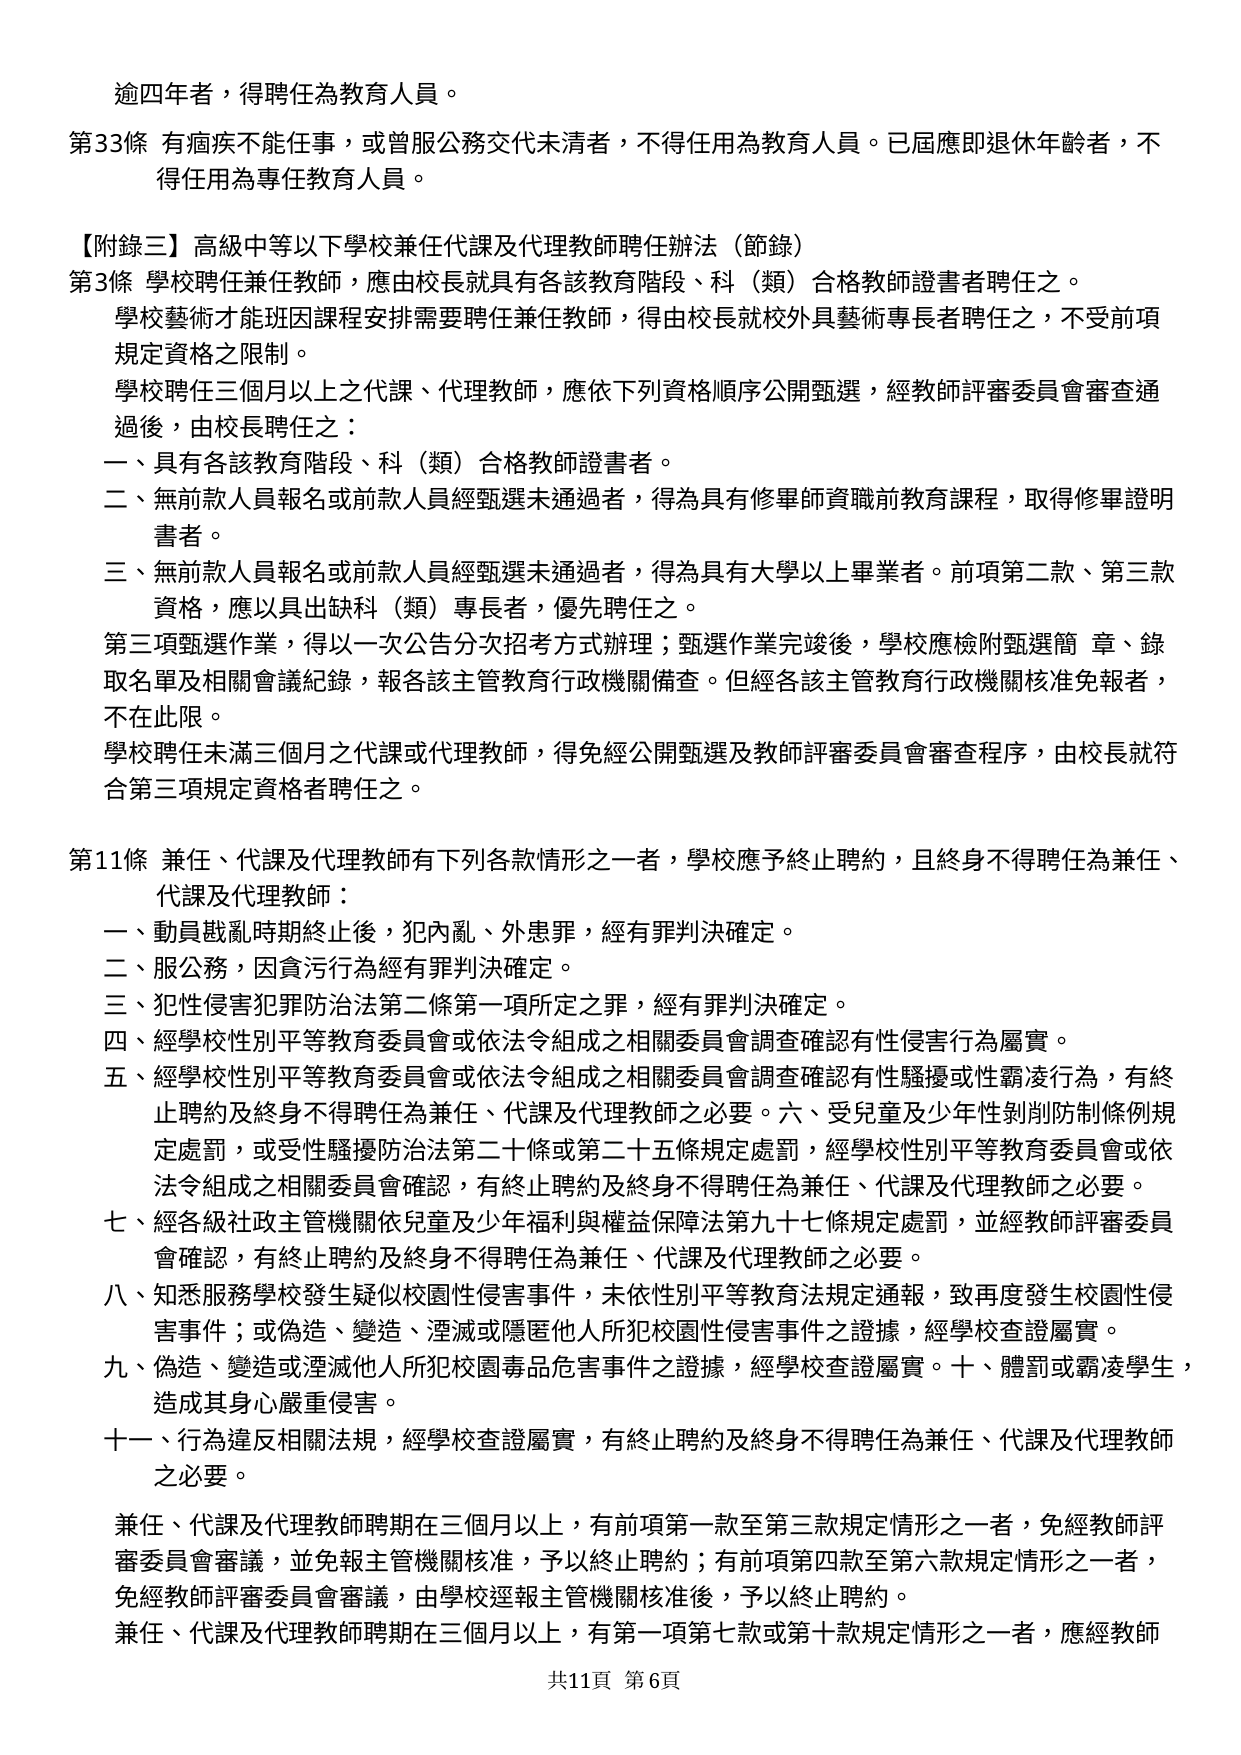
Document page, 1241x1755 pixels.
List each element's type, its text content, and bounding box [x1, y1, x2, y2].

text 七、經各級社政主管機關依兒童及少年福利與權益保障法第九十七條規定處罰，並經教師評審委員會確認，有終止聘約及終身不得聘任為兼任、代課及代理教師之必要。 [103, 1203, 1181, 1275]
text 二、無前款人員報名或前款人員經甄選未通過者，得為具有修畢師資職前教育課程，取得修畢證明書者。 [103, 480, 1181, 552]
text 九、偽造、變造或湮滅他人所犯校園毒品危害事件之證據，經學校查證屬實。十、體罰或霸凌學生，造成其身心嚴重侵害。 [103, 1348, 1181, 1420]
text 二、服公務，因貪污行為經有罪判決確定。 [103, 949, 1181, 985]
text 兼任、代課及代理教師聘期在三個月以上，有前項第一款至第三款規定情形之一者，免經教師評審委員會審議，並免報主管機關核准，予以終止聘約；有前項第四款至第六款規定情形之一者，免經教師評審委員會審議，由學校逕報主管機關核准後，予以終止聘約。 [114, 1505, 1181, 1614]
text 八、知悉服務學校發生疑似校園性侵害事件，未依性別平等教育法規定通報，致再度發生校園性侵害事件；或偽造、變造、湮滅或隱匿他人所犯校園性侵害事件之證據，經學校查證屬實。 [103, 1275, 1181, 1348]
text 學校藝術才能班因課程安排需要聘任兼任教師，得由校長就校外具藝術專長者聘任之，不受前項規定資格之限制。 [114, 298, 1181, 371]
text 兼任、代課及代理教師聘期在三個月以上，有第一項第七款或第十款規定情形之一者，應經教師 [114, 1614, 1181, 1650]
text 第三項甄選作業，得以一次公告分次招考方式辦理；甄選作業完竣後，學校應檢附甄選簡 章、錄取名單及相關會議紀錄，報各該主管教育行政機關備查。但經各該主管教育行政機關核准免報者，不在此限。 [103, 625, 1181, 733]
text 逾四年者，得聘任為教育人員。 [114, 75, 1181, 111]
text 第11條 兼任、代課及代理教師有下列各款情形之一者，學校應予終止聘約，且終身不得聘任為兼任、代課及代理教師： [69, 840, 1181, 913]
text 三、無前款人員報名或前款人員經甄選未通過者，得為具有大學以上畢業者。前項第二款、第三款資格，應以具出缺科（類）專長者，優先聘任之。 [103, 552, 1181, 625]
text 五、經學校性別平等教育委員會或依法令組成之相關委員會調查確認有性騷擾或性霸凌行為，有終止聘約及終身不得聘任為兼任、代課及代理教師之必要。六、受兒童及少年性剝削防制條例規定處罰，或受性騷擾防治法第二十條或第二十五條規定處罰，經學校性別平等教育委員會或依法令組成之相關委員會確認，有終止聘約及終身不得聘任為兼任、代課及代理教師之必要。 [103, 1058, 1181, 1203]
text 三、犯性侵害犯罪防治法第二條第一項所定之罪，經有罪判決確定。 [103, 985, 1181, 1021]
text 【附錄三】高級中等以下學校兼任代課及代理教師聘任辦法（節錄） [69, 226, 1181, 262]
text 第33條 有痼疾不能任事，或曾服公務交代未清者，不得任用為教育人員。已屆應即退休年齡者，不得任用為專任教育人員。 [69, 124, 1181, 196]
text 學校聘任三個月以上之代課、代理教師，應依下列資格順序公開甄選，經教師評審委員會審查通過後，由校長聘任之： [114, 371, 1181, 443]
text 第3條 學校聘任兼任教師，應由校長就具有各該教育階段、科（類）合格教師證書者聘任之。 [69, 262, 1181, 298]
text 四、經學校性別平等教育委員會或依法令組成之相關委員會調查確認有性侵害行為屬實。 [103, 1021, 1181, 1058]
text 一、動員戡亂時期終止後，犯內亂、外患罪，經有罪判決確定。 [103, 913, 1181, 949]
text 十一、行為違反相關法規，經學校查證屬實，有終止聘約及終身不得聘任為兼任、代課及代理教師之必要。 [103, 1420, 1181, 1493]
text 學校聘任未滿三個月之代課或代理教師，得免經公開甄選及教師評審委員會審查程序，由校長就符合第三項規定資格者聘任之。 [103, 733, 1181, 806]
text 一、具有各該教育階段、科（類）合格教師證書者。 [103, 443, 1181, 480]
